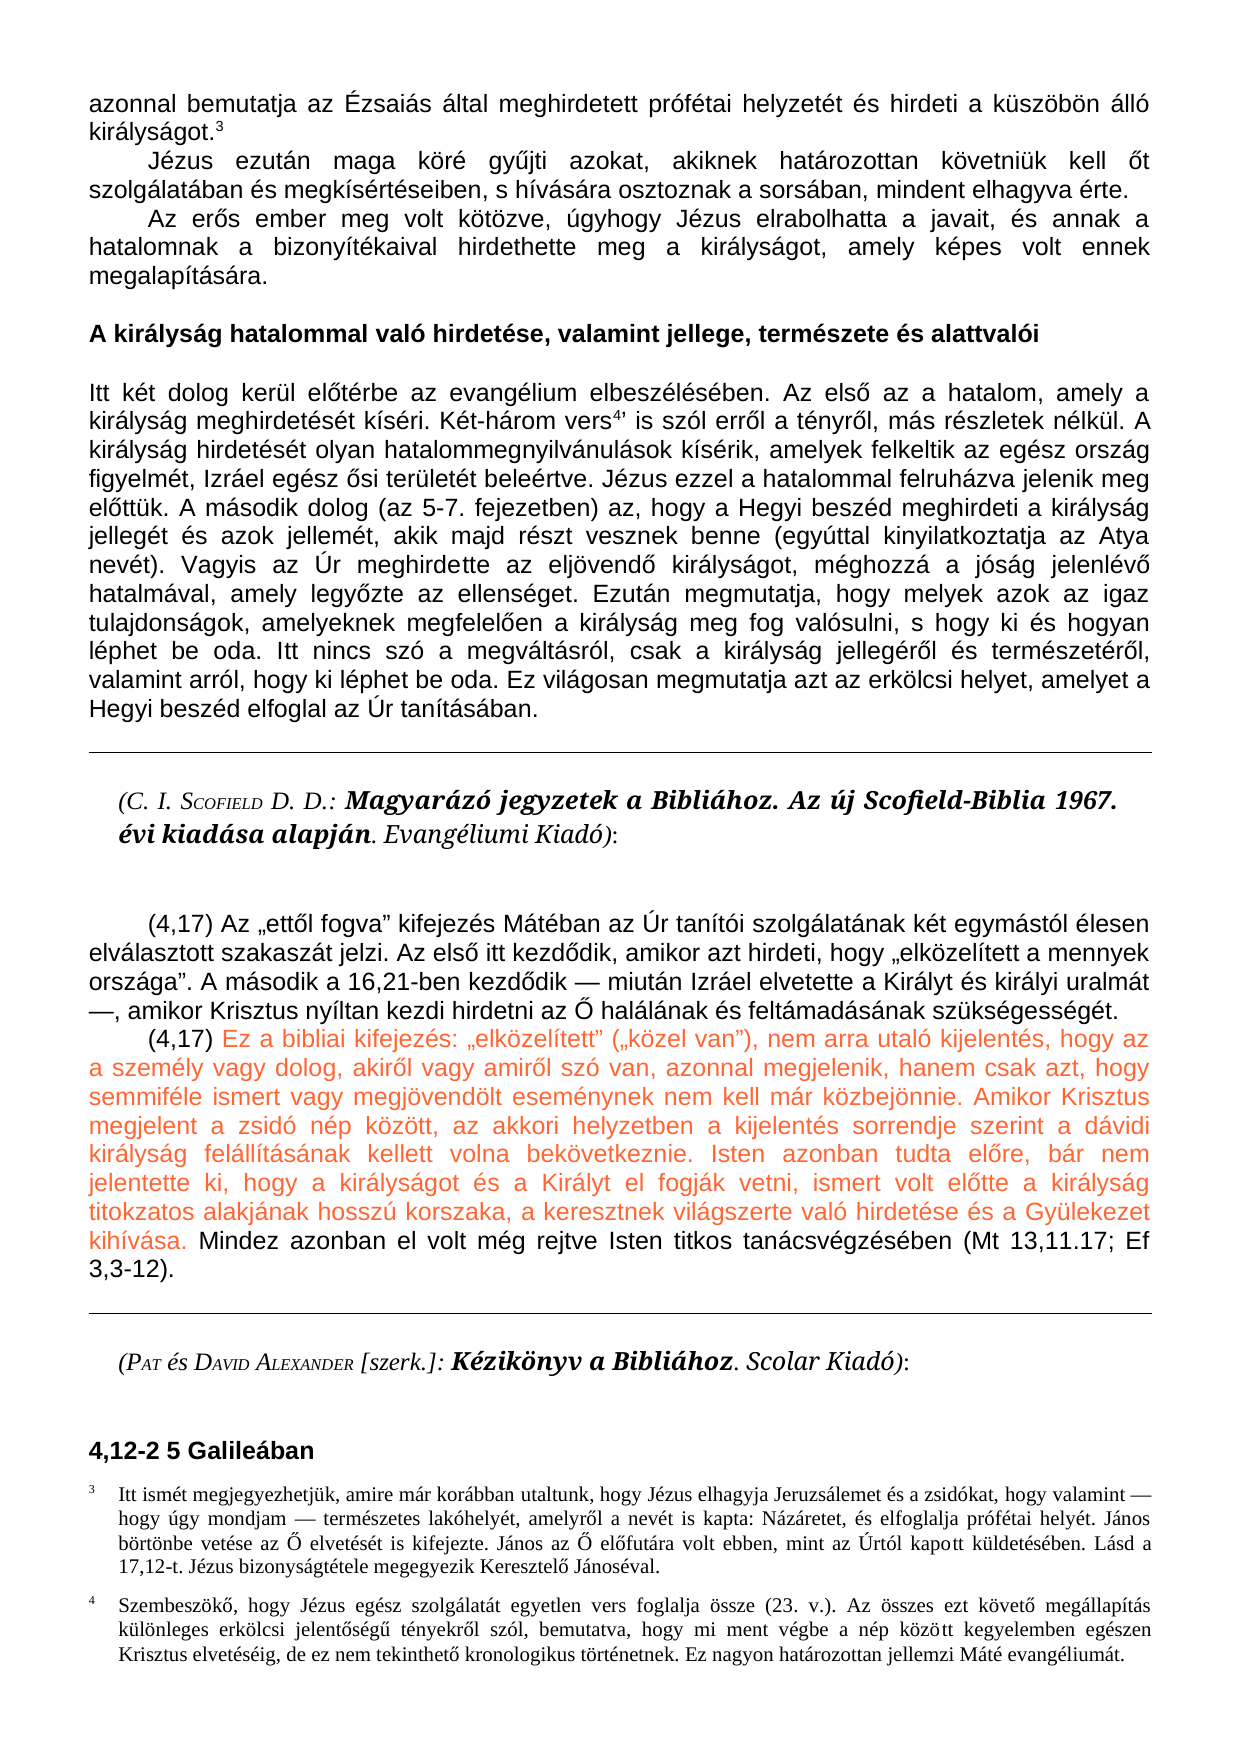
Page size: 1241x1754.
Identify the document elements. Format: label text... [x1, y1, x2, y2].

text Az erős ember meg volt kötözve, úgyhogy Jézus elrabolhatta a javait, és annak a hatalomnak a bizonyítékaival hirdethette meg a királyságot, amely képes volt ennek megalapítására. [88, 203, 1152, 290]
text A királyság hatalommal való hirdetése, valamint jellege, természete és alattvalói [88, 319, 1152, 348]
text Itt két dolog kerül előtérbe az evangélium elbeszélésében. Az első az a hatalom, amely a királyság meghirdetését kíséri. Két-három vers’ is szól erről a tényről, más részletek nélkül. A királyság hirdetését olyan hatalommegnyilvánulások kísérik, amelyek felkeltik az egész ország figyelmét, Izráel egész ősi területét beleértve. Jézus ezzel a hatalommal felruházva jelenik meg előttük. A második dolog (az 5-7. fejezetben) az, hogy a Hegyi beszéd meghirdeti a királyság jellegét és azok jellemét, akik majd részt vesznek benne (egyúttal kinyilatkoztatja az Atya nevét). Vagyis az Úr meghirdette az eljövendő királyságot, méghozzá a jóság jelenlévő hatalmával, amely legyőzte az ellenséget. Ezután megmutatja, hogy melyek azok az igaz tulajdonságok, amelyeknek megfelelően a királyság meg fog valósulni, s hogy ki és hogyan léphet be oda. Itt nincs szó a megváltásról, csak a királyság jellegéről és természetéről, valamint arról, hogy ki léphet be oda. Ez világosan megmutatja azt az erkölcsi helyet, amelyet a Hegyi beszéd elfoglal az Úr tanításában. [88, 377, 1152, 722]
text (4,17) Ez a bibliai kifejezés: „elközelített” („közel van”), nem arra utaló kijelentés, hogy az a személy vagy dolog, akiről vagy amiről szó van, azonnal megjelenik, hanem csak azt, hogy semmiféle ismert vagy megjövendölt eseménynek nem kell már közbejönnie. Amikor Krisztus megjelent a zsidó nép között, az akkori helyzetben a kijelentés sorrendje szerint a dávidi királyság felállításának kellett volna bekövetkeznie. Isten azonban tudta előre, bár nem jelentette ki, hogy a királyságot és a Királyt el fogják vetni, ismert volt előtte a királyság titokzatos alakjának hosszú korszaka, a keresztnek világszerte való hirdetése és a Gyülekezet kihívása. Mindez azonban el volt még rejtve Isten titkos tanácsvégzésében (Mt 13,11.17; Ef 3,3-12). [88, 1024, 1152, 1283]
text azonnal bemutatja az Ézsaiás által meghirdetett prófétai helyzetét és hirdeti a küszöbön álló királyságot. [88, 88, 1152, 146]
text (Pat és David Alexander [szerk.]: Kézikönyv a Bibliához. Scolar Kiadó): [88, 1314, 1152, 1407]
text 4,12-2 5 Galileában [88, 1436, 1152, 1465]
text Szembeszökő, hogy Jézus egész szolgálatát egyetlen vers foglalja össze (23. v.). Az összes ezt követő megállapítás különleges erkölcsi jelentőségű tényekről szól, bemutatva, hogy mi ment végbe a nép között kegyelemben egészen Krisztus elvetéséig, de ez nem tekinthető kronologikus történetnek. Ez nagyon határozottan jellemzi Máté evangéliumát. [88, 1593, 1152, 1665]
text Itt ismét megjegyezhetjük, amire már korábban utaltunk, hogy Jézus elhagyja Jeruzsálemet és a zsidókat, hogy valamint — hogy úgy mondjam — természetes lakóhelyét, amelyről a nevét is kapta: Názáretet, és elfoglalja prófétai helyét. János börtönbe vetése az Ő elvetését is kifejezte. János az Ő előfutára volt ebben, mint az Úrtól kapott küldetésében. Lásd a 17,12-t. Jézus bizonyságtétele megegyezik Keresztelő Jánoséval. [88, 1482, 1152, 1578]
text Jézus ezután maga köré gyűjti azokat, akiknek határozottan követniük kell őt szolgálatában és megkísértéseiben, s hívására osztoznak a sorsában, mindent elhagyva érte. [88, 146, 1152, 203]
text (4,17) Az „ettől fogva” kifejezés Mátéban az Úr tanítói szolgálatának két egymástól élesen elválasztott szakaszát jelzi. Az első itt kezdődik, amikor azt hirdeti, hogy „elközelített a mennyek országa”. A második a 16,21-ben kezdődik — miután Izráel elvetette a Királyt és királyi uralmát —, amikor Krisztus nyíltan kezdi hirdetni az Ő halálának és feltámadásának szükségességét. [88, 909, 1152, 1024]
text (C. I. Scofield D. D.: Magyarázó jegyzetek a Bibliához. Az új Scofield-Biblia 1967. évi kiadása alapján. Evangéliumi Kiadó): [88, 753, 1152, 880]
